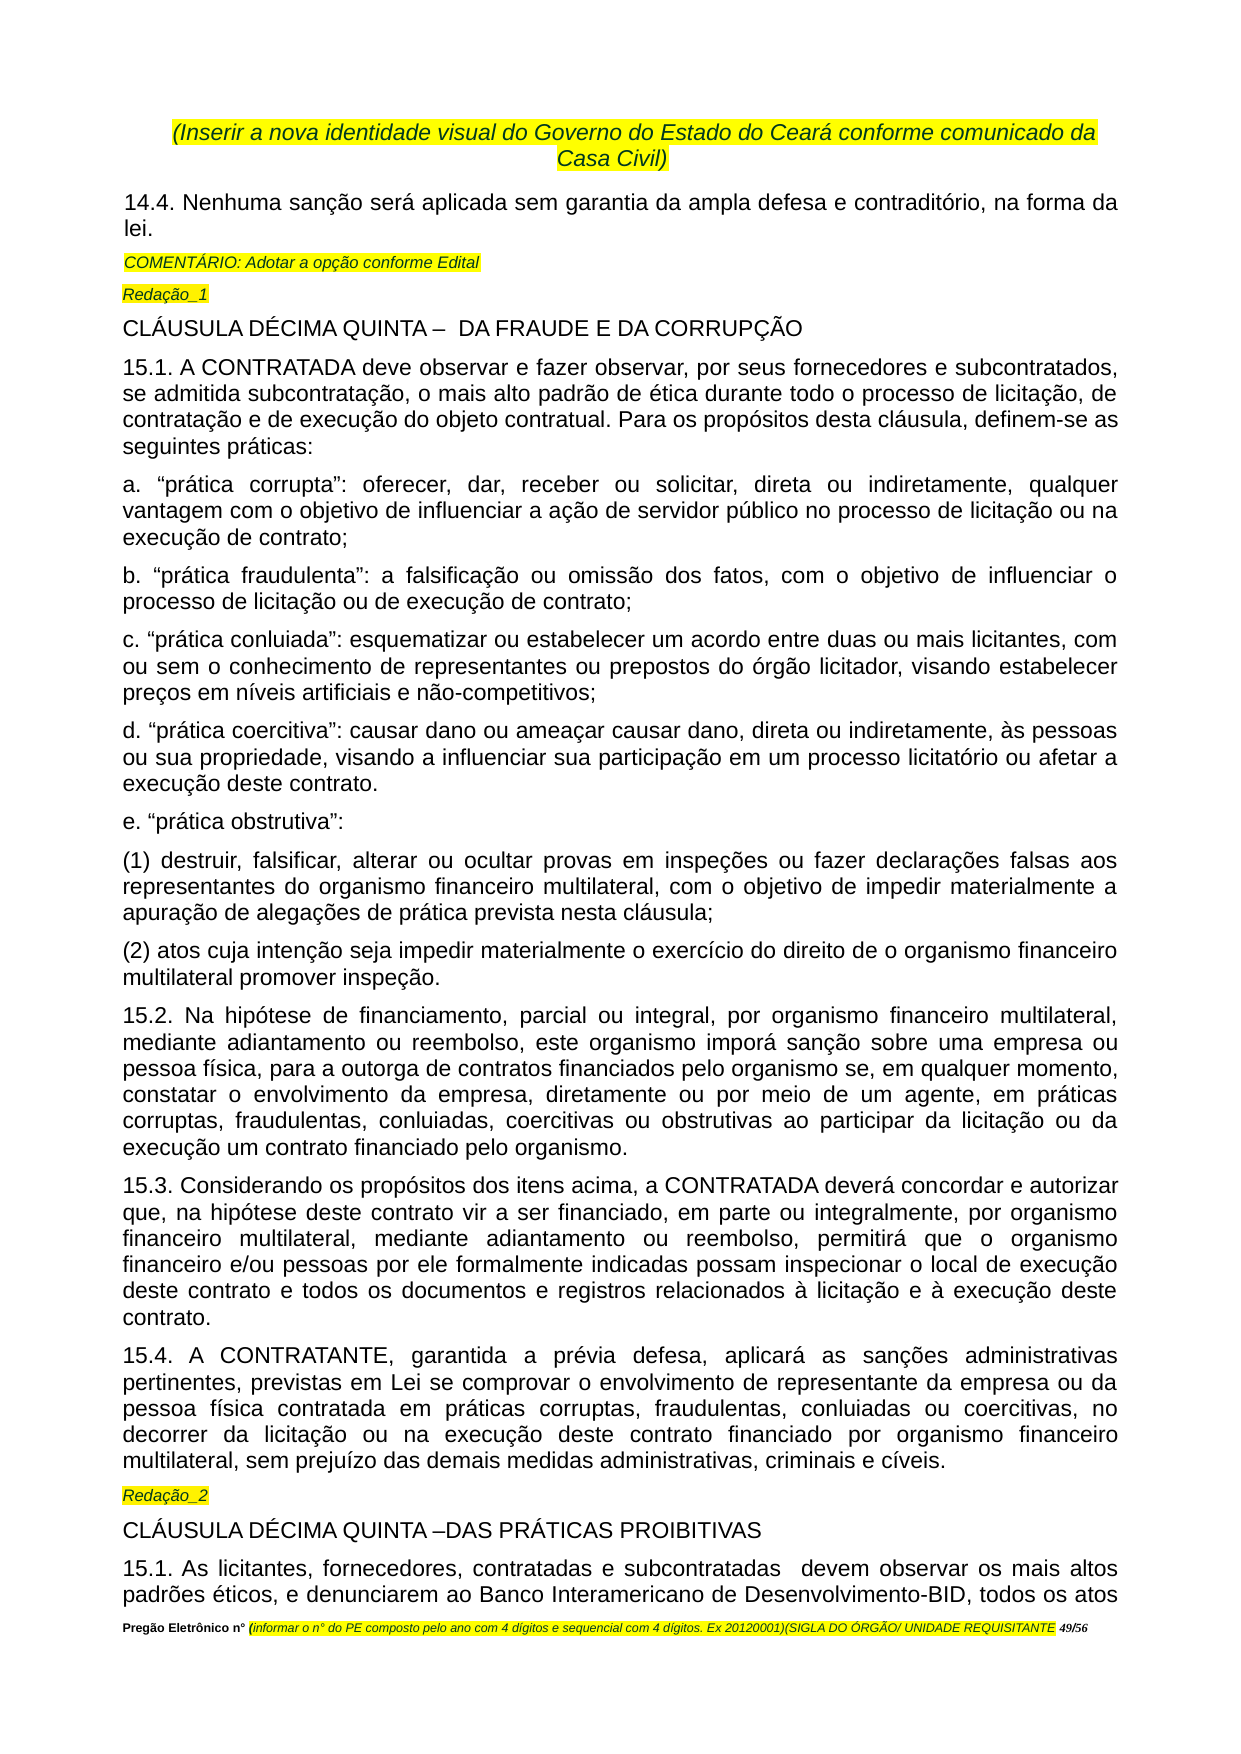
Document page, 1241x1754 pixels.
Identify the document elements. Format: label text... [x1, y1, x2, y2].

text b. “prática fraudulenta”: a falsificação ou omissão dos fatos, com o objetivo de influenciar o processo de licitação ou de execução de contrato; [122, 562, 1118, 614]
text Redação_2 [122, 1486, 1120, 1505]
text e. “prática obstrutiva”: [122, 808, 1118, 835]
text 15.3. Considerando os propósitos dos itens acima, a CONTRATADA deverá concordar e autorizar que, na hipótese deste contrato vir a ser financiado, em parte ou integralmente, por organismo financeiro multilateral, mediante adiantamento ou reembolso, permitirá que o organismo financeiro e/ou pessoas por ele formalmente indicadas possam inspecionar o local de execução deste contrato e todos os documentos e registros relacionados à licitação e à execução deste contrato. [122, 1172, 1118, 1330]
text CLÁUSULA DÉCIMA QUINTA – DA FRAUDE E DA CORRUPÇÃO [122, 315, 1118, 342]
text c. “prática conluiada”: esquematizar ou estabelecer um acordo entre duas ou mais licitantes, com ou sem o conhecimento de representantes ou prepostos do órgão licitador, visando estabelecer preços em níveis artificiais e não-competitivos; [122, 626, 1118, 706]
text COMENTÁRIO: Adotar a opção conforme Edital [124, 253, 1118, 272]
text 14.4. Nenhuma sanção será aplicada sem garantia da ampla defesa e contraditório, na forma da lei. [124, 189, 1118, 241]
text 15.2. Na hipótese de financiamento, parcial ou integral, por organismo financeiro multilateral, mediante adiantamento ou reembolso, este organismo imporá sanção sobre uma empresa ou pessoa física, para a outorga de contratos financiados pelo organismo se, em qualquer momento, constatar o envolvimento da empresa, diretamente ou por meio de um agente, em práticas corruptas, fraudulentas, conluiadas, coercitivas ou obstrutivas ao participar da licitação ou da execução um contrato financiado pelo organismo. [122, 1002, 1118, 1160]
text d. “prática coercitiva”: causar dano ou ameaçar causar dano, direta ou indiretamente, às pessoas ou sua propriedade, visando a influenciar sua participação em um processo licitatório ou afetar a execução deste contrato. [122, 717, 1118, 796]
text Redação_1 [122, 284, 1120, 303]
text 15.1. As licitantes, fornecedores, contratadas e subcontratadas devem observar os mais altos padrões éticos, e denunciarem ao Banco Interamericano de Desenvolvimento-BID, todos os atos [122, 1555, 1118, 1608]
text (1) destruir, falsificar, alterar ou ocultar provas em inspeções ou fazer declarações falsas aos representantes do organismo financeiro multilateral, com o objetivo de impedir materialmente a apuração de alegações de prática prevista nesta cláusula; [122, 847, 1118, 926]
text 15.4. A CONTRATANTE, garantida a prévia defesa, aplicará as sanções administrativas pertinentes, previstas em Lei se comprovar o envolvimento de representante da empresa ou da pessoa física contratada em práticas corruptas, fraudulentas, conluiadas ou coercitivas, no decorrer da licitação ou na execução deste contrato financiado por organismo financeiro multilateral, sem prejuízo das demais medidas administrativas, criminais e cíveis. [122, 1342, 1118, 1474]
text a. “prática corrupta”: oferecer, dar, receber ou solicitar, direta ou indiretamente, qualquer vantagem com o objetivo de influenciar a ação de servidor público no processo de licitação ou na execução de contrato; [122, 471, 1118, 550]
text CLÁUSULA DÉCIMA QUINTA –DAS PRÁTICAS PROIBITIVAS [122, 1517, 1118, 1543]
text 15.1. A CONTRATADA deve observar e fazer observar, por seus fornecedores e subcontratados, se admitida subcontratação, o mais alto padrão de ética durante todo o processo de licitação, de contratação e de execução do objeto contratual. Para os propósitos desta cláusula, definem-se as seguintes práticas: [122, 354, 1118, 459]
text (2) atos cuja intenção seja impedir materialmente o exercício do direito de o organismo financeiro multilateral promover inspeção. [122, 937, 1118, 990]
